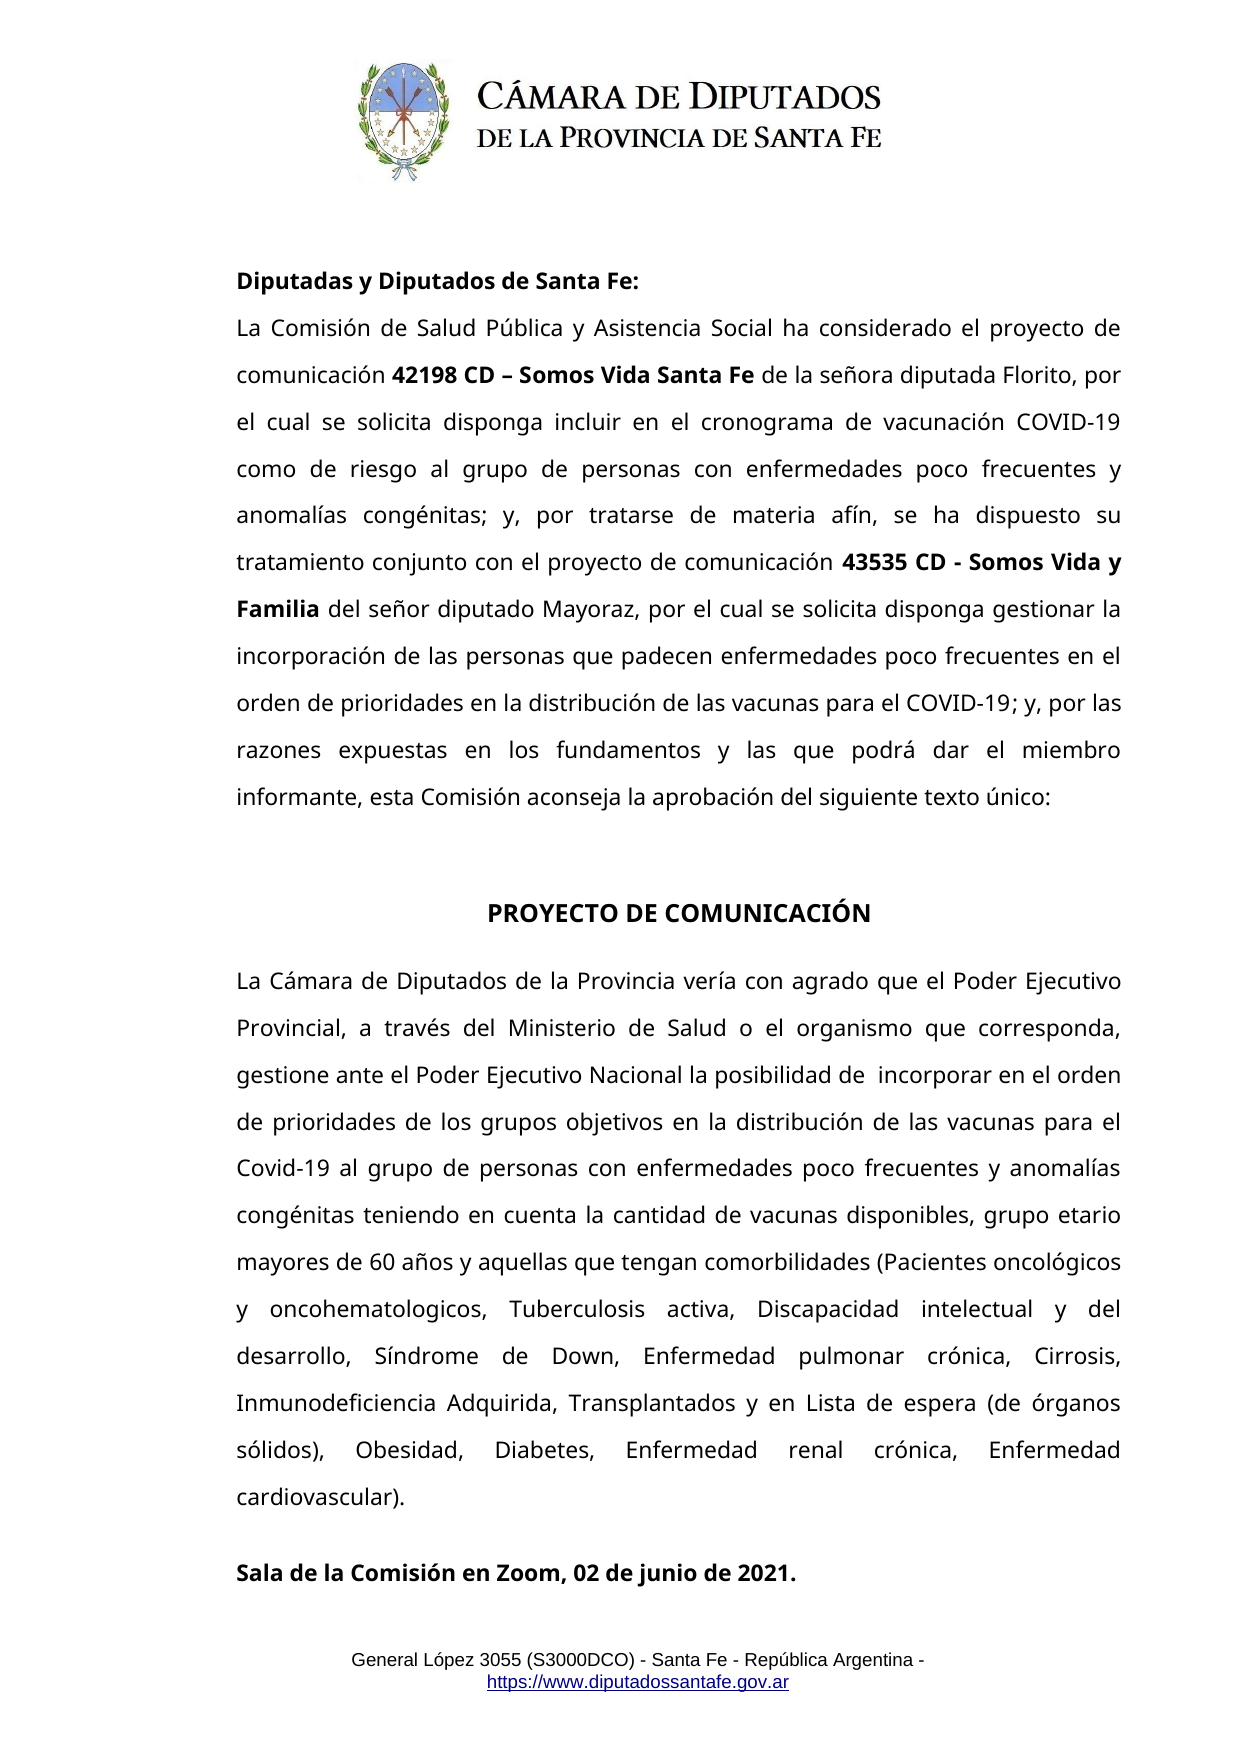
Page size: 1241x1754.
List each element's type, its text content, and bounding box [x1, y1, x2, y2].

picture [353, 59, 886, 256]
text La Cámara de Diputados de la Provincia vería con agrado que el Poder Ejecutivo Provincial, a través del Ministerio de Salud o el organismo que corresponda, gestione ante el Poder Ejecutivo Nacional la posibilidad de incorporar en el orden de prioridades de los grupos objetivos en la distribución de las vacunas para el Covid-19 al grupo de personas con enfermedades poco frecuentes y anomalías congénitas teniendo en cuenta la cantidad de vacunas disponibles, grupo etario mayores de 60 años y aquellas que tengan comorbilidades (Pacientes oncológicos y oncohematologicos, Tuberculosis activa, Discapacidad intelectual y del desarrollo, Síndrome de Down, Enfermedad pulmonar crónica, Cirrosis, Inmunodeficiencia Adquirida, Transplantados y en Lista de espera (de órganos sólidos), Obesidad, Diabetes, Enfermedad renal crónica, Enfermedad cardiovascular). [236, 965, 1122, 1512]
text Diputadas y Diputados de Santa Fe: [236, 265, 1122, 296]
text PROYECTO DE COMUNICACIÓN [236, 896, 1122, 930]
text La Comisión de Salud Pública y Asistencia Social ha considerado el proyecto de comunicación 42198 CD – Somos Vida Santa Fe de la señora diputada Florito, por el cual se solicita disponga incluir en el cronograma de vacunación COVID-19 como de riesgo al grupo de personas con enfermedades poco frecuentes y anomalías congénitas; y, por tratarse de materia afín, se ha dispuesto su tratamiento conjunto con el proyecto de comunicación 43535 CD - Somos Vida y Familia del señor diputado Mayoraz, por el cual se solicita disponga gestionar la incorporación de las personas que padecen enfermedades poco frecuentes en el orden de prioridades en la distribución de las vacunas para el COVID-19; y, por las razones expuestas en los fundamentos y las que podrá dar el miembro informante, esta Comisión aconseja la aprobación del siguiente texto único: [236, 312, 1122, 812]
text Sala de la Comisión en Zoom, 02 de junio de 2021. [236, 1556, 1122, 1588]
